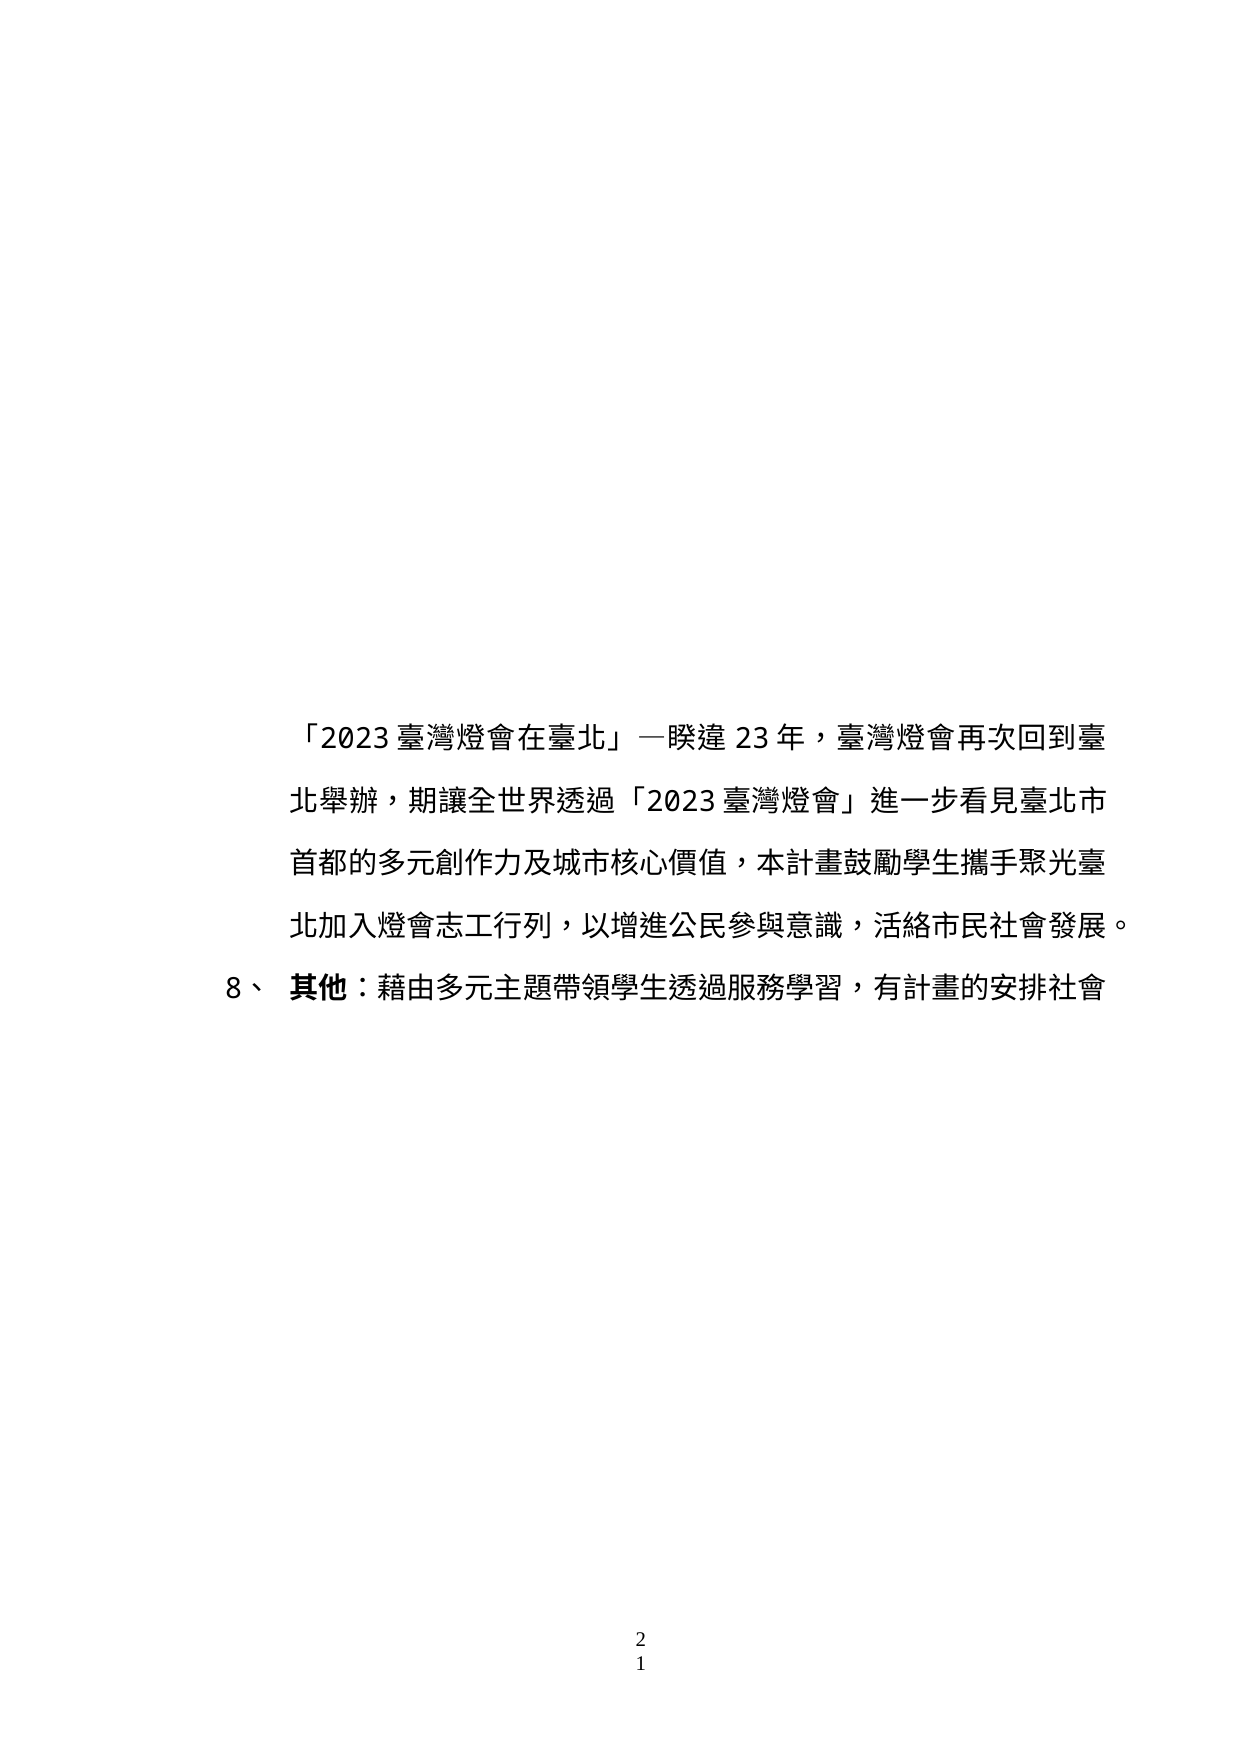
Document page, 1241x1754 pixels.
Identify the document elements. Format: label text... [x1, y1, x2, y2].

list 其他：藉由多元主題帶領學生透過服務學習，有計畫的安排社會 [224, 944, 1107, 1007]
list 臺北市觀光行銷：結合臺北市城市特色，深入瞭解成長及生活於腳下的這塊土地，進而促進個人、團體或社會整體福祉。如「2023臺灣燈會在臺北」—睽違23年，臺灣燈會再次回到臺北舉辦，期讓全世界透過「2023臺灣燈會」進一步看見臺北市首都的多元創作力及城市核心價值，本計畫鼓勵學生攜手聚光臺北加入燈會志工行列，以增進公民參與意識，活絡市民社會發展。 [224, 694, 1107, 944]
